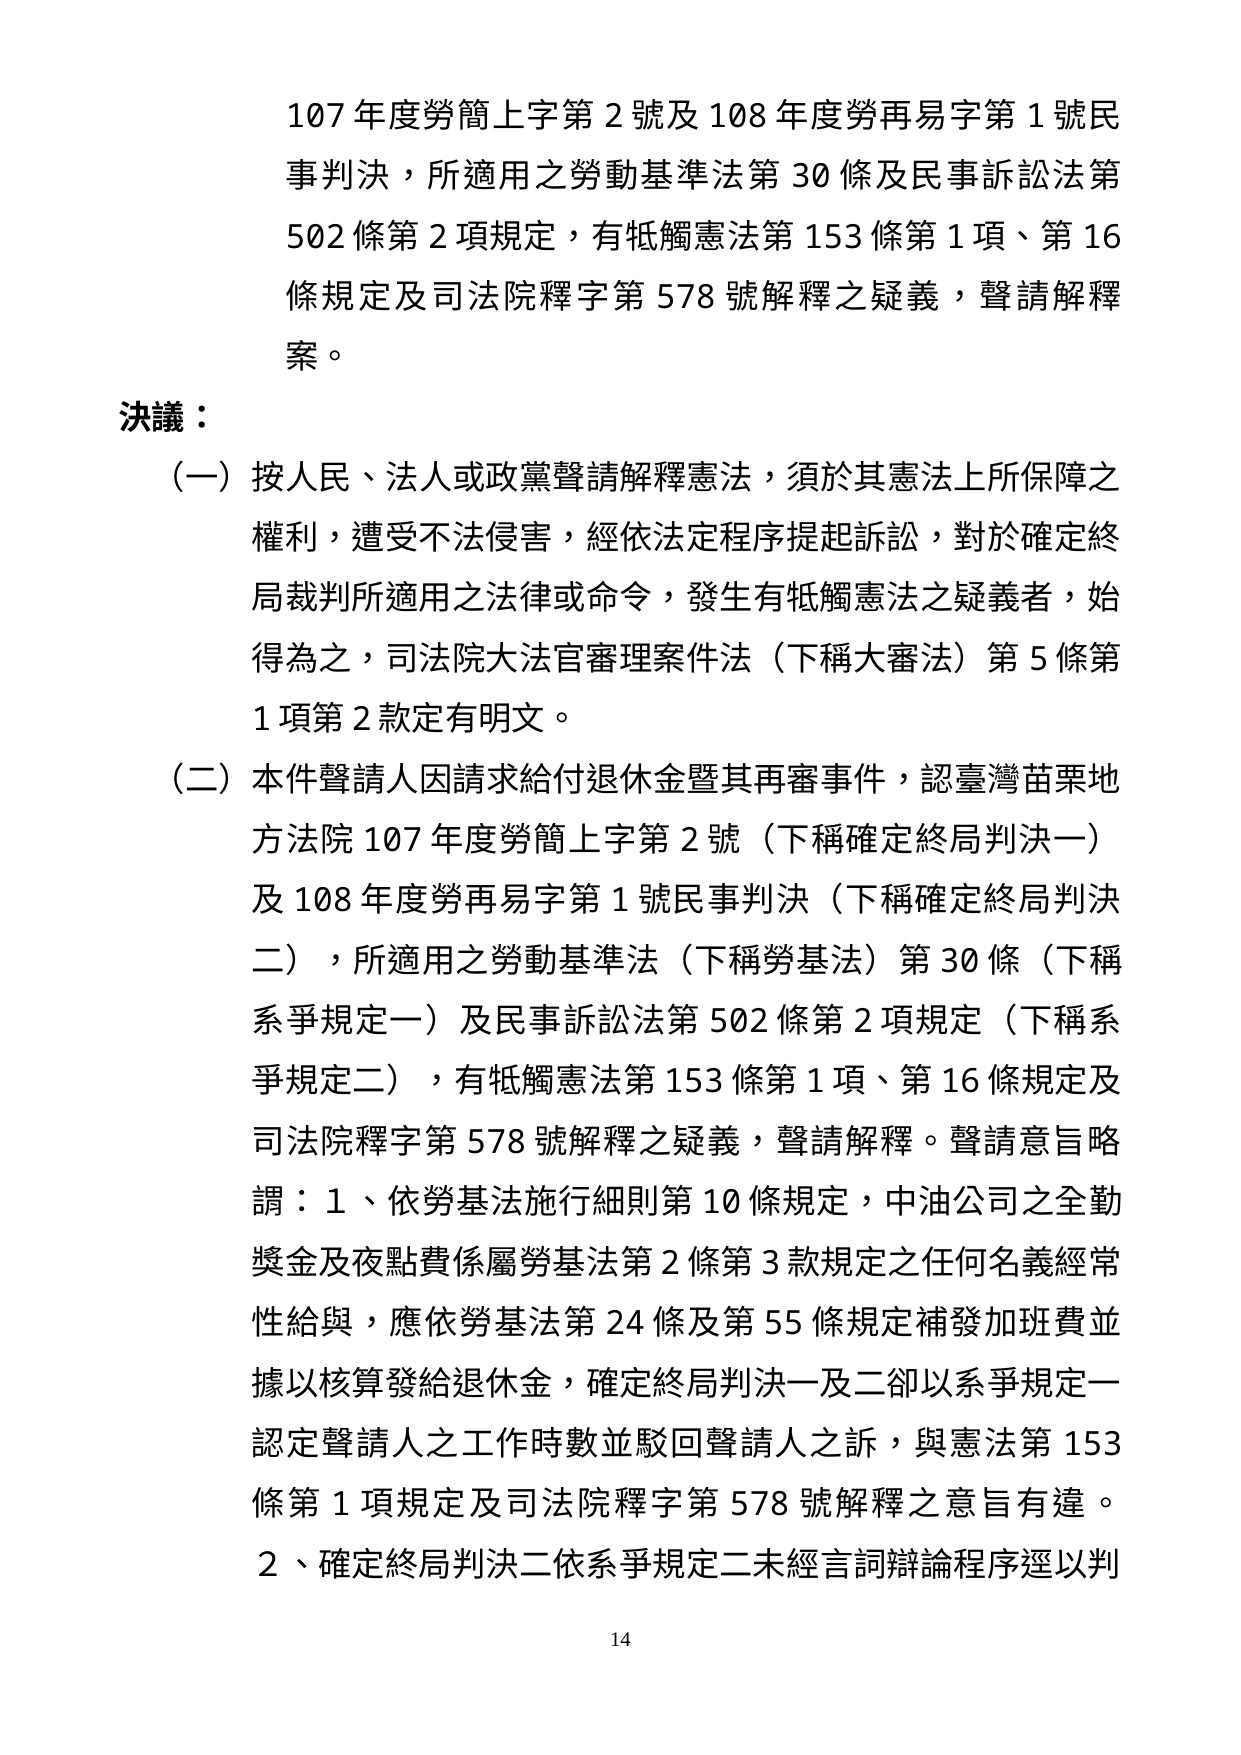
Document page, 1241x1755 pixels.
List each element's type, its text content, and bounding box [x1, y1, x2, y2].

text （二）本件聲請人因請求給付退休金暨其再審事件，認臺灣苗栗地方法院107年度勞簡上字第2號（下稱確定終局判決一）及108年度勞再易字第1號民事判決（下稱確定終局判決二），所適用之勞動基準法（下稱勞基法）第30條（下稱系爭規定一）及民事訴訟法第502條第2項規定（下稱系爭規定二），有牴觸憲法第153條第1項、第16條規定及司法院釋字第578號解釋之疑義，聲請解釋。聲請意旨略謂：１、依勞基法施行細則第10條規定，中油公司之全勤獎金及夜點費係屬勞基法第2條第3款規定之任何名義經常性給與，應依勞基法第24條及第55條規定補發加班費並據以核算發給退休金，確定終局判決一及二卻以系爭規定一認定聲請人之工作時數並駁回聲請人之訴，與憲法第153條第1項規定及司法院釋字第578號解釋之意旨有違。２、確定終局判決二依系爭規定二未經言詞辯論程序逕以判 [151, 752, 1122, 1586]
text 決議： [118, 391, 1122, 439]
text （一）按人民、法人或政黨聲請解釋憲法，須於其憲法上所保障之權利，遭受不法侵害，經依法定程序提起訴訟，對於確定終局裁判所適用之法律或命令，發生有牴觸憲法之疑義者，始得為之，司法院大法官審理案件法（下稱大審法）第5條第1項第2款定有明文。 [151, 451, 1122, 740]
text 107年度勞簡上字第2號及108年度勞再易字第1號民事判決，所適用之勞動基準法第30條及民事訴訟法第502條第2項規定，有牴觸憲法第153條第1項、第16條規定及司法院釋字第578號解釋之疑義，聲請解釋案。 [118, 89, 1122, 378]
